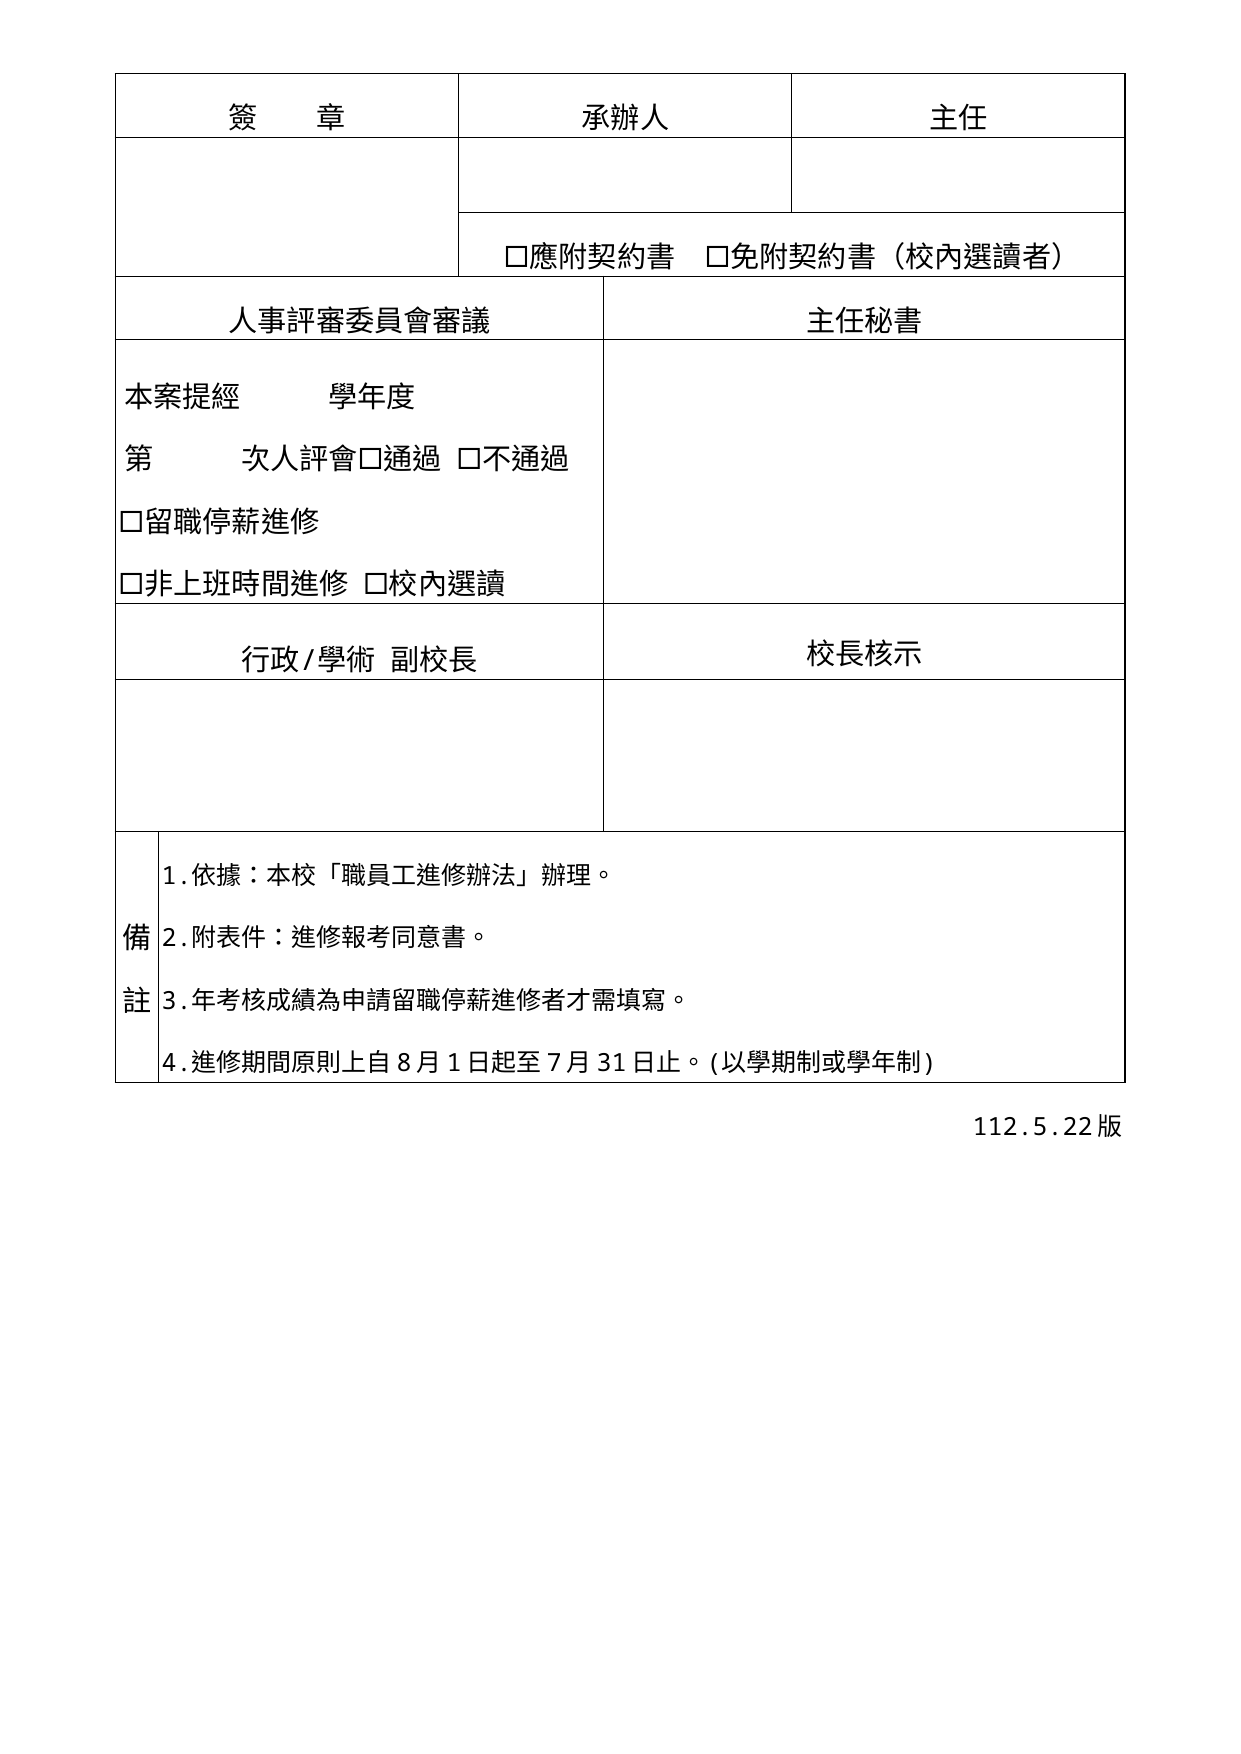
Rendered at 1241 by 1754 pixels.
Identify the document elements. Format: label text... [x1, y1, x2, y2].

table_cell [116, 680, 603, 831]
table_cell 1.依據：本校「職員工進修辦法」辦理。 2.附表件：進修報考同意書。 3.年考核成績為申請留職停薪進修者才需填寫。 4.進修期間原則上自8月1日起至7月31日止。(以學期制或學年制) [159, 832, 1124, 1082]
table_cell [116, 138, 458, 276]
table_cell 備 註 [116, 832, 158, 1082]
table_cell [792, 138, 1124, 212]
table_cell 主任 [792, 74, 1124, 137]
table_cell 校長核示 [604, 604, 1124, 679]
table_cell 主任秘書 [604, 277, 1124, 339]
table_cell 承辦人 [459, 74, 791, 137]
table_cell 應附契約書 免附契約書（校內選讀者） [459, 213, 1124, 276]
table_cell [459, 138, 791, 212]
table_cell 人事評審委員會審議 [116, 277, 603, 339]
table_cell 簽 章 [116, 74, 458, 137]
text 112.5.22版 [118, 1083, 1122, 1145]
table_cell [604, 680, 1124, 831]
table_cell 本案提經 學年度 第 次人評會通過 不通過 留職停薪進修 非上班時間進修 校內選讀 [116, 340, 603, 603]
table_cell [604, 340, 1124, 603]
table_cell 行政/學術 副校長 [116, 604, 603, 679]
